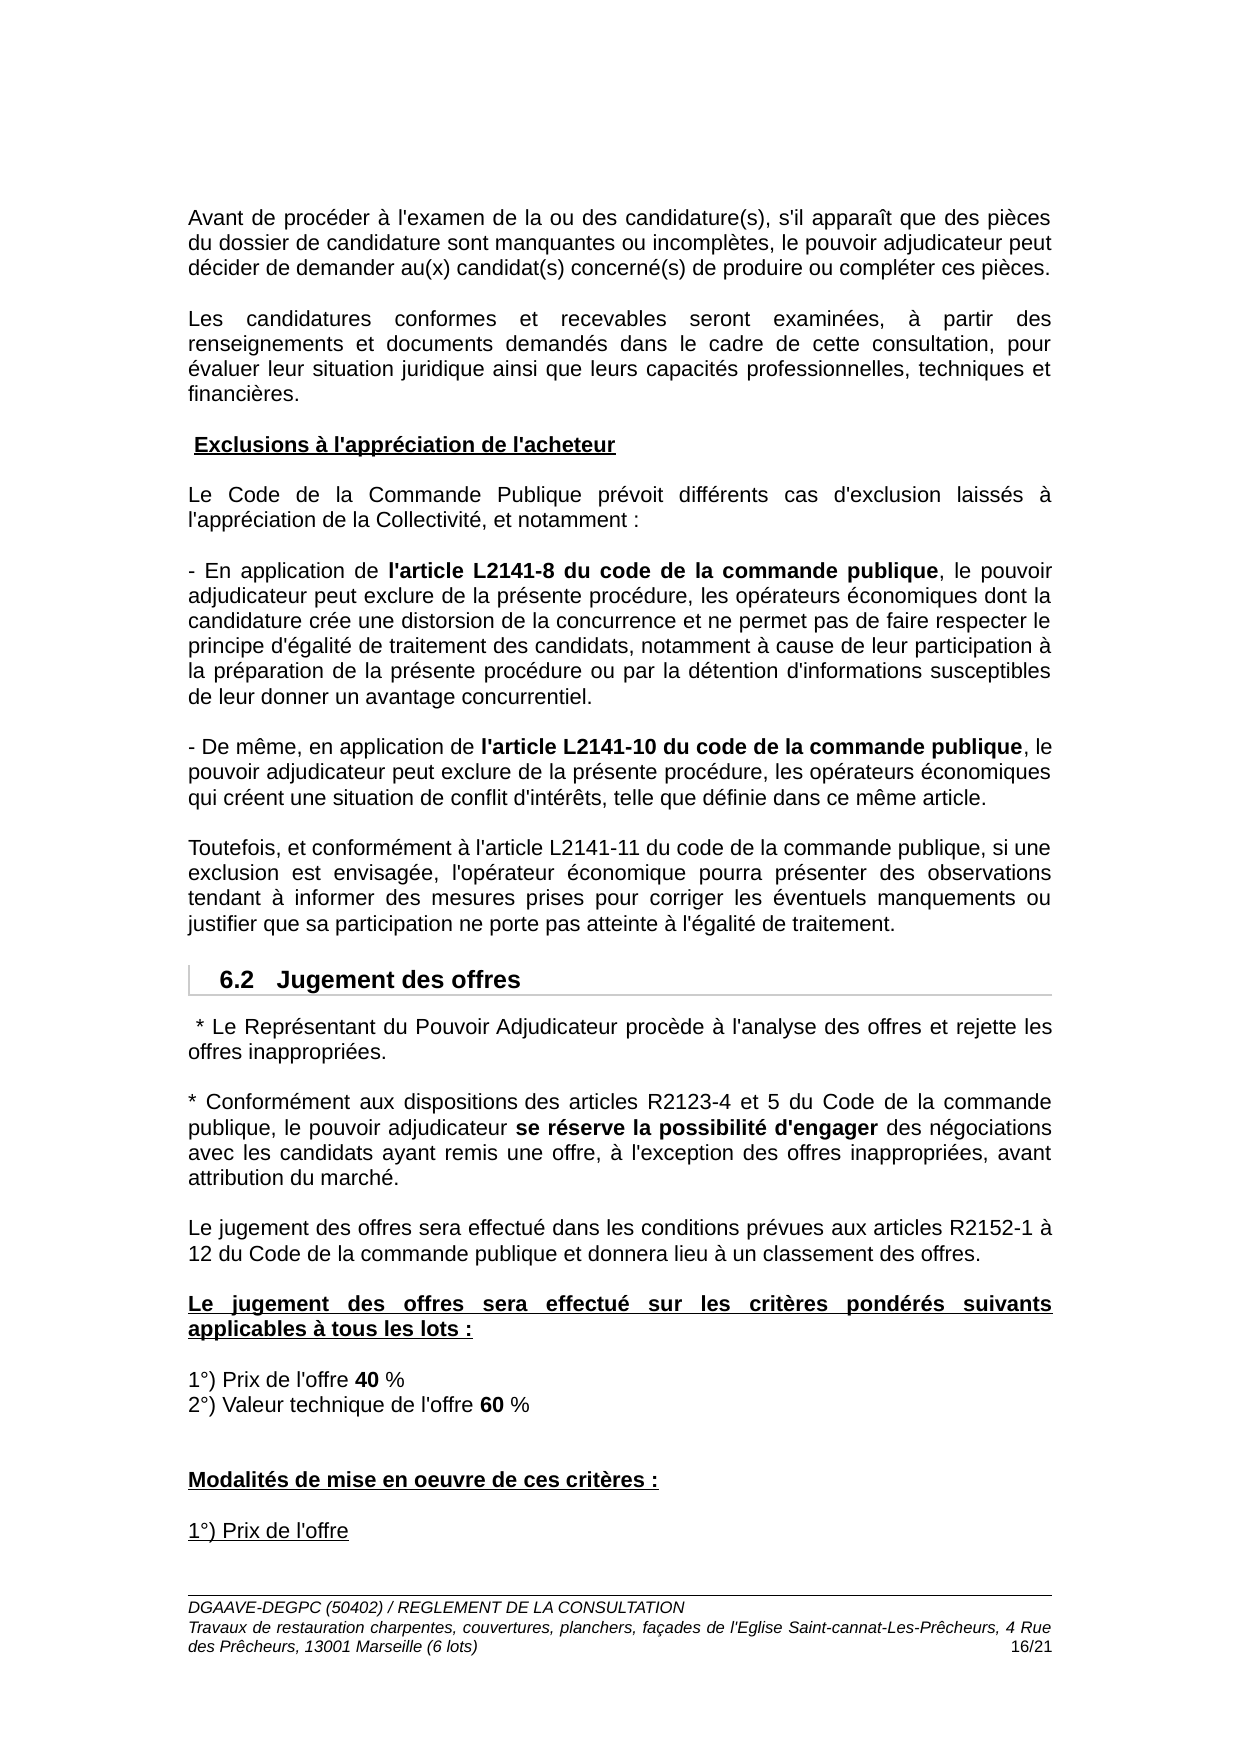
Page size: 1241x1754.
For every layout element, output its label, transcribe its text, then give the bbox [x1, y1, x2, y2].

text 1°) Prix de l'offre 40 % [188, 1367, 1052, 1392]
text Le jugement des offres sera effectué sur les critères pondérés suivants [188, 1291, 1052, 1313]
text - En application de l'article L2141-8 du code de la commande publique, le pouvoir adjudicateur peut exclure de la présente procédure, les opérateurs économiques dont la candidature crée une distorsion de la concurrence et ne permet pas de faire respecter le principe d'égalité de traitement des candidats, notamment à cause de leur participation à la préparation de la présente procédure ou par la détention d'informations susceptibles de leur donner un avantage concurrentiel. [188, 557, 1052, 709]
text Modalités de mise en oeuvre de ces critères : [188, 1467, 1052, 1493]
text Les candidatures conformes et recevables seront examinées, à partir des renseignements et documents demandés dans le cadre de cette consultation, pour évaluer leur situation juridique ainsi que leurs capacités professionnelles, techniques et financières. [188, 305, 1052, 406]
text 2°) Valeur technique de l'offre 60 % [188, 1392, 1052, 1417]
text * Le Représentant du Pouvoir Adjudicateur procède à l'analyse des offres et rejette les offres inappropriées. [188, 1014, 1052, 1064]
text applicables à tous les lots : [188, 1314, 1052, 1341]
text Le jugement des offres sera effectué dans les conditions prévues aux articles R2152-1 à 12 du Code de la commande publique et donnera lieu à un classement des offres. [188, 1215, 1052, 1266]
text - De même, en application de l'article L2141-10 du code de la commande publique, le pouvoir adjudicateur peut exclure de la présente procédure, les opérateurs économiques qui créent une situation de conflit d'intérêts, telle que définie dans ce même article. [188, 734, 1052, 809]
text Exclusions à l'appréciation de l'acheteur [188, 431, 1052, 457]
text Toutefois, et conformément à l'article L2141-11 du code de la commande publique, si une exclusion est envisagée, l'opérateur économique pourra présenter des observations tendant à informer des mesures prises pour corriger les éventuels manquements ou justifier que sa participation ne porte pas atteinte à l'égalité de traitement. [188, 835, 1052, 936]
text Le Code de la Commande Publique prévoit différents cas d'exclusion laissés à l'appréciation de la Collectivité, et notamment : [188, 482, 1052, 532]
text 1°) Prix de l'offre [188, 1518, 1052, 1543]
text Avant de procéder à l'examen de la ou des candidature(s), s'il apparaît que des pièces du dossier de candidature sont manquantes ou incomplètes, le pouvoir adjudicateur peut décider de demander au(x) candidat(s) concerné(s) de produire ou compléter ces pièces. [188, 204, 1052, 280]
subtitle Jugement des offres [190, 965, 1052, 994]
text * Conformément aux dispositions des articles R2123-4 et 5 du Code de la commande publique, le pouvoir adjudicateur se réserve la possibilité d'engager des négociations avec les candidats ayant remis une offre, à l'exception des offres inappropriées, avant attribution du marché. [188, 1089, 1052, 1190]
